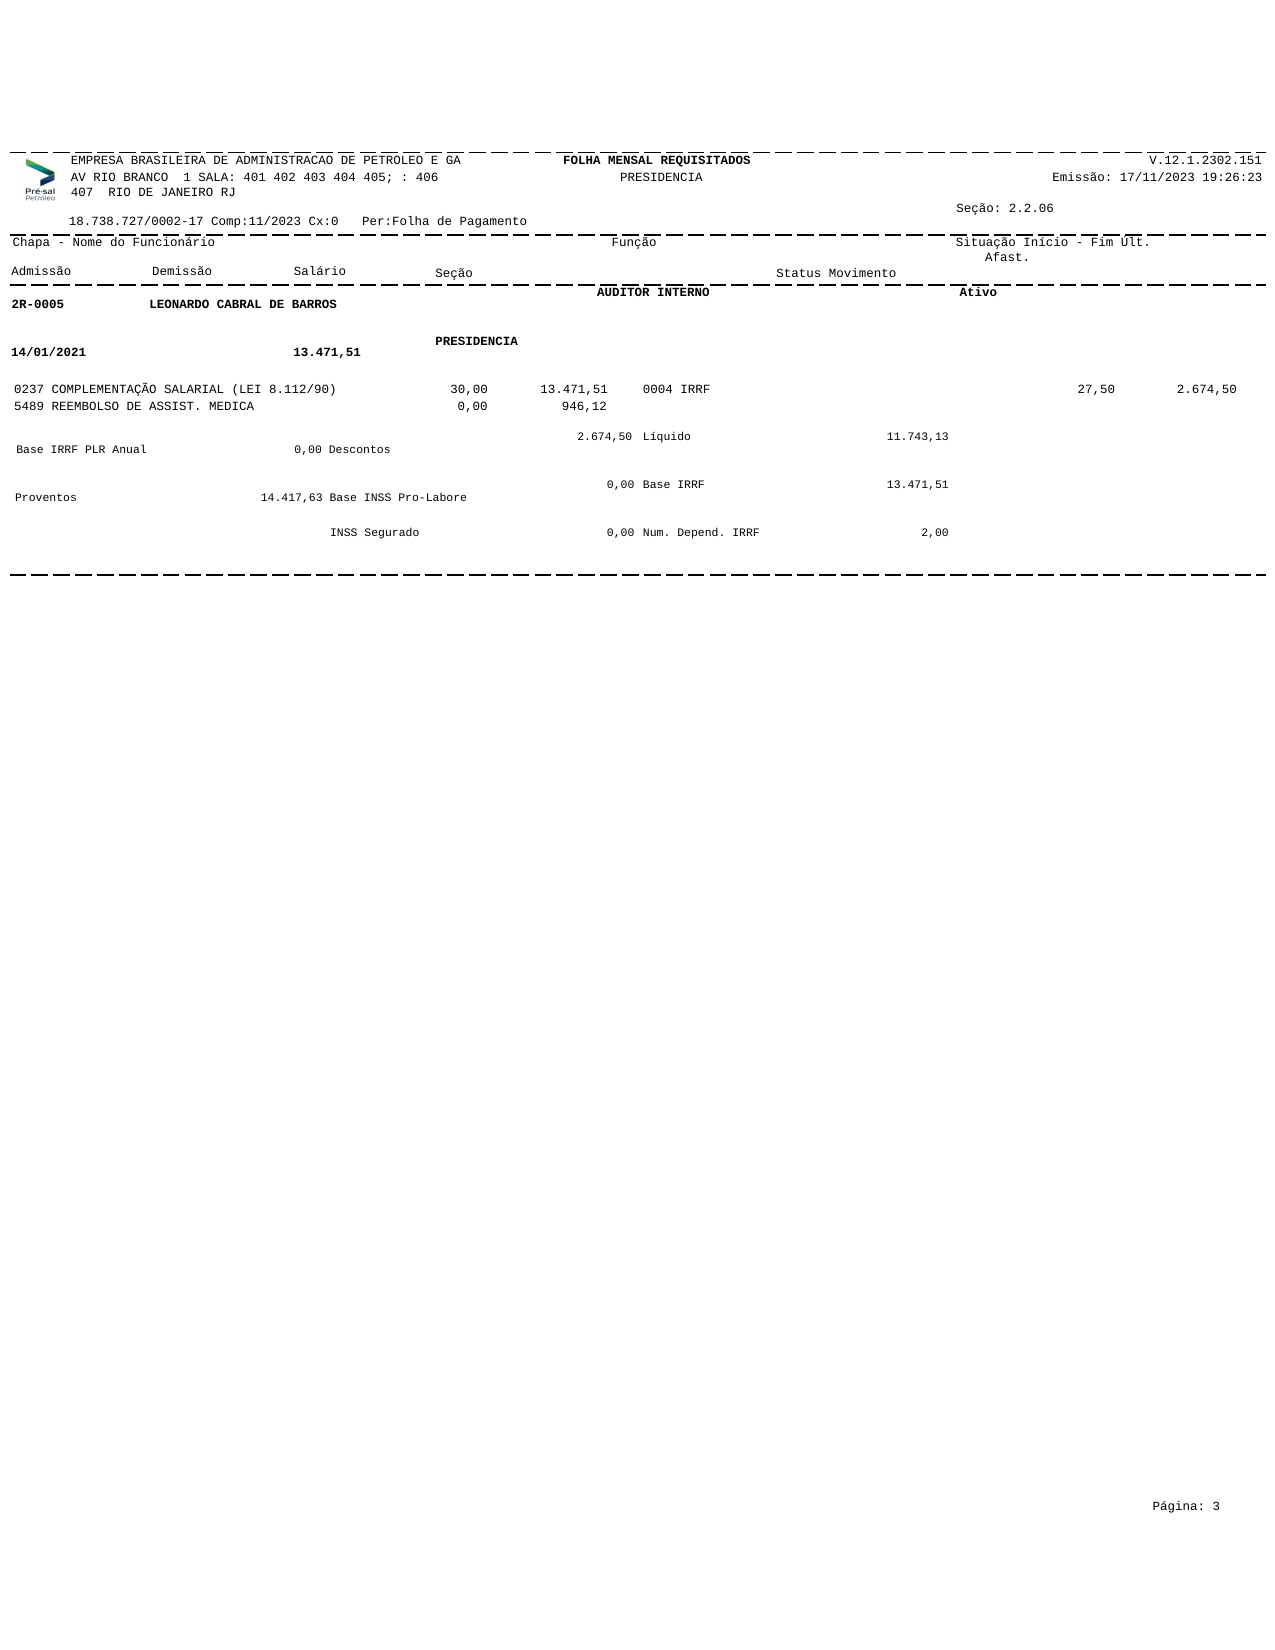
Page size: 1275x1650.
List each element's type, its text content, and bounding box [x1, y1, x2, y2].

table_cell [956, 430, 1177, 478]
table_cell Chapa - Nome do Funcionário Admissão Demissão Salário [10, 234, 435, 284]
table_cell Base IRRF [643, 478, 776, 526]
table_cell [643, 334, 776, 382]
table_cell INSS Segurado [10, 526, 540, 574]
table_header EMPRESA BRASILEIRA DE ADMINISTRACAO DE PETROLEO E GA AV RIO BRANCO 1 SALA: 401 402 403 404 405; : 406 407 RIO DE JANEIRO RJ 18.738.727/0002-17 Comp:11/2023 Cx:0 Per:Folha de Pagamento [10, 151, 563, 234]
table_cell [435, 430, 540, 478]
table_header V.12.1.2302.151 Emissão: 17/11/2023 19:26:23 Seção: 2.2.06 [956, 151, 1266, 234]
table_cell [776, 284, 956, 334]
table_cell 30,00 0,00 [435, 382, 540, 430]
table_cell [1177, 526, 1266, 574]
table_header FOLHA MENSAL REQUISITADOS PRESIDENCIA [563, 151, 776, 234]
table_cell 2R-0005 LEONARDO CABRAL DE BARROS [10, 284, 435, 334]
table_cell [1177, 334, 1266, 382]
table_cell Base IRRF PLR Anual 0,00 Descontos [10, 430, 435, 478]
table_cell 13.471,51 946,12 [540, 382, 643, 430]
table_cell [540, 334, 643, 382]
table_cell [1177, 430, 1266, 478]
table_cell [540, 284, 563, 334]
table_cell 13.471,51 [776, 478, 956, 526]
table_cell AUDITOR INTERNO [563, 284, 776, 334]
table_cell Situação Início - Fim Últ. Afast. [956, 234, 1177, 284]
table_cell Ativo [956, 284, 1177, 334]
table_cell 0,00 [540, 478, 643, 526]
table_cell 0,00 [540, 526, 643, 574]
table_cell Seção [435, 234, 540, 284]
table_header [776, 151, 956, 234]
table_cell PRESIDENCIA [435, 334, 540, 382]
table_cell Proventos 14.417,63 Base INSS Pro-Labore [10, 478, 540, 526]
table_cell [956, 526, 1177, 574]
table_cell Função [563, 234, 776, 284]
table_cell [540, 234, 563, 284]
table_cell 27,50 [956, 382, 1177, 430]
table_cell Status Movimento [776, 234, 956, 284]
table_cell 2,00 [776, 526, 956, 574]
table_cell 0237 COMPLEMENTAÇÃO SALARIAL (LEI 8.112/90) 5489 REEMBOLSO DE ASSIST. MEDICA [10, 382, 435, 430]
table_cell [1177, 478, 1266, 526]
table_cell Num. Depend. IRRF [643, 526, 776, 574]
table_cell 0004 IRRF [643, 382, 776, 430]
table_cell [1177, 234, 1266, 284]
table_cell [776, 334, 956, 382]
table_cell 14/01/2021 13.471,51 [10, 334, 435, 382]
table_cell [956, 334, 1177, 382]
table_cell [435, 284, 540, 334]
table_cell [1177, 284, 1266, 334]
table_cell 11.743,13 [776, 430, 956, 478]
table_cell 2.674,50 [1177, 382, 1266, 430]
table_cell Líquido [643, 430, 776, 478]
table_cell [776, 382, 956, 430]
table_cell 2.674,50 [540, 430, 643, 478]
table_cell [956, 478, 1177, 526]
